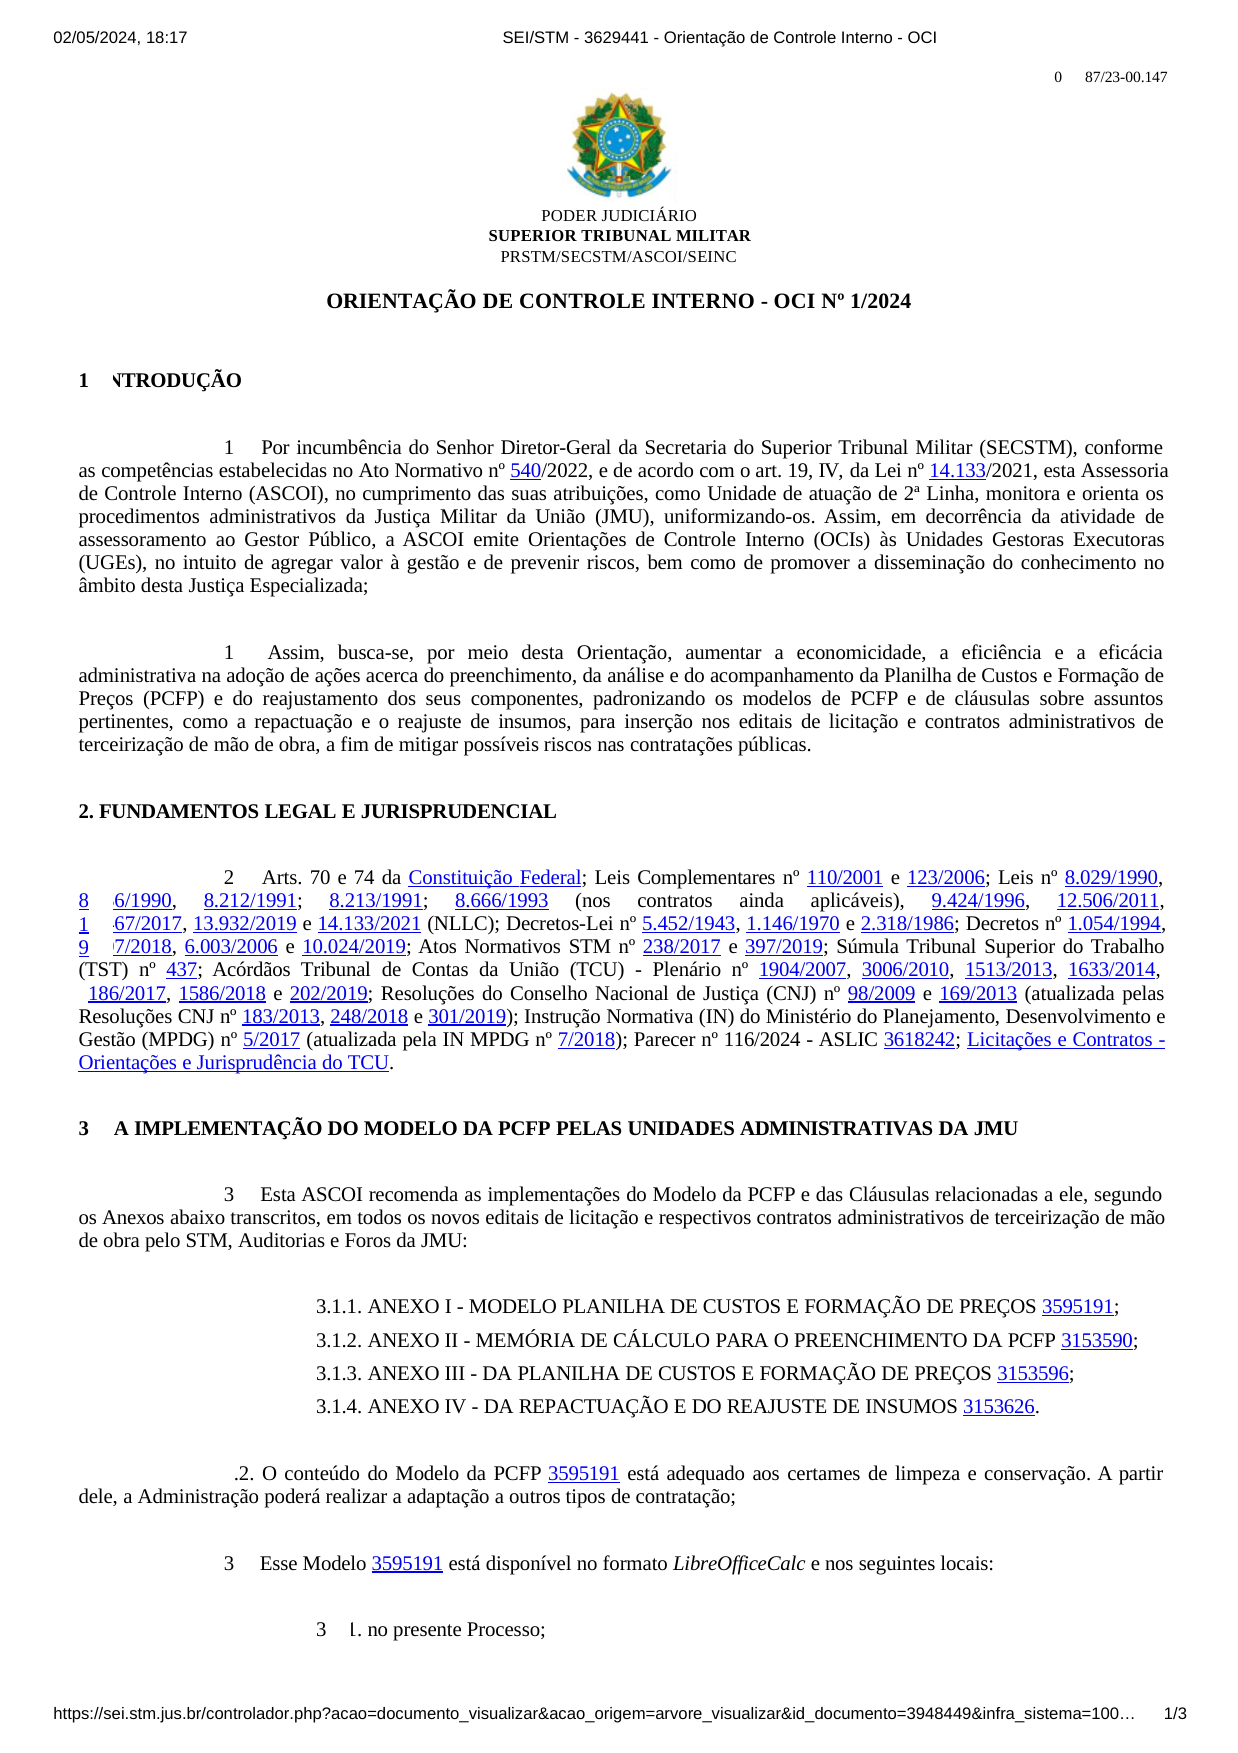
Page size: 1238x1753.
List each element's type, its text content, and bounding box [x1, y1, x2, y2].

text .1.4. ANEXO IV - DA REPACTUAÇÃO E DO REAJUSTE DE INSUMOS 3153626. [326, 1396, 1154, 1418]
text Preços (PCFP) e do reajustamento dos seus componentes, padronizando os modelos de PCFP e de cláusulas sobre assuntos [78, 687, 1185, 710]
text âmbito desta Justiça Especializada; [78, 574, 1185, 597]
text .3.1. no presente Processo; [351, 1619, 569, 1641]
text dele, a Administração poderá realizar a adaptação a outros tipos de contratação; [78, 1485, 1185, 1508]
text 3 [316, 1362, 326, 1385]
text 3 [316, 1329, 326, 1352]
text SEI/STM - 3629441 - Orientação de Controle Interno - OCI [502, 28, 962, 47]
text . DA IMPLEMENTAÇÃO DO MODELO DA PCFP PELAS UNIDADES ADMINISTRATIVAS DA JMU [113, 1118, 1033, 1140]
text 0 [1054, 69, 1085, 86]
text 1 [223, 436, 259, 459]
text 02/05/2024, 18:17 [53, 28, 212, 47]
text ORIENTAÇÃO DE CONTROLE INTERNO - OCI Nº 1/2024 [326, 288, 937, 313]
text 3 [223, 1552, 259, 1575]
text 3 [316, 1396, 326, 1418]
text .1. Arts. 70 e 74 da Constituição Federal; Leis Complementares nº 110/2001 e 123/2006; Leis nº 8.029/1990, [234, 866, 1185, 889]
text 3 [223, 1183, 259, 1206]
text .2. O conteúdo do Modelo da PCFP 3595191 está adequado aos certames de limpeza e conservação. A partir [234, 1462, 1185, 1485]
text . INTRODUÇÃO [113, 369, 266, 392]
text 9 [78, 936, 113, 959]
text PRSTM/SECSTM/ASCOI/SEINC [500, 247, 774, 266]
text Gestão (MPDG) nº 5/2017 (atualizada pela IN MPDG nº 7/2018); Parecer nº 116/2024 - ASLIC 3618242; Licitações e Contratos - [78, 1028, 1185, 1051]
text .1.2. ANEXO II - MEMÓRIA DE CÁLCULO PARA O PREENCHIMENTO DA PCFP 3153590; [326, 1329, 1154, 1352]
text as competências estabelecidas no Ato Normativo nº 540/2022, e de acordo com o art. 19, IV, da Lei nº 14.133/2021, esta Assessoria [78, 459, 1185, 482]
text 1 [78, 913, 113, 936]
text https://sei.stm.jus.br/controlador.php?acao=documento_visualizar&acao_origem=arvore_visualizar&id_documento=3948449&infra_sistema=100… [53, 1705, 1161, 1723]
text PODER JUDICIÁRIO [541, 206, 774, 225]
text (TST) nº 437; Acórdãos Tribunal de Contas da União (TCU) - Plenário nº 1904/2007, 3006/2010, 1513/2013, 1633/2014, [78, 959, 1185, 982]
text 1/3 [1164, 1705, 1212, 1723]
text pertinentes, como a repactuação e o reajuste de insumos, para inserção nos editais de licitação e contratos administrativos de [78, 710, 1185, 733]
text SUPERIOR TRIBUNAL MILITAR [488, 226, 774, 245]
text 3 [78, 1118, 113, 1140]
text administrativa na adoção de ações acerca do preenchimento, da análise e do acompanhamento da Planilha de Custos e Formação de [78, 664, 1185, 687]
text .3. Esse Modelo 3595191 está disponível no formato LibreOfficeCalc e nos seguintes locais: [259, 1552, 1016, 1575]
text .036/1990, 8.212/1991; 8.213/1991; 8.666/1993 (nos contratos ainda aplicáveis), 9.424/1996, 12.506/2011, [113, 889, 1185, 912]
text de Controle Interno (ASCOI), no cumprimento das suas atribuições, como Unidade de atuação de 2ª Linha, monitora e orienta os [78, 482, 1185, 505]
text .1. Por incumbência do Senhor Diretor-Geral da Secretaria do Superior Tribunal Militar (SECSTM), conforme [259, 436, 1185, 459]
text .1. Esta ASCOI recomenda as implementações do Modelo da PCFP e das Cláusulas relacionadas a ele, segundo [259, 1183, 1185, 1206]
text .507/2018, 6.003/2006 e 10.024/2019; Atos Normativos STM nº 238/2017 e 397/2019; Súmula Tribunal Superior do Trabalho [113, 936, 1185, 959]
text Orientações e Jurisprudência do TCU. [78, 1051, 1185, 1074]
text de obra pelo STM, Auditorias e Foros da JMU: [78, 1229, 1185, 1252]
text 1 [223, 641, 259, 664]
text procedimentos administrativos da Justiça Militar da União (JMU), uniformizando-os. Assim, em decorrência da atividade de [78, 505, 1185, 528]
text (UGEs), no intuito de agregar valor à gestão e de prevenir riscos, bem como de promover a disseminação do conhecimento no [78, 551, 1185, 574]
text 1 [78, 369, 113, 392]
text Resoluções CNJ nº 183/2013, 248/2018 e 301/2019); Instrução Normativa (IN) do Ministério do Planejamento, Desenvolvimento e [78, 1005, 1185, 1028]
text . FUNDAMENTOS LEGAL E JURISPRUDENCIAL [88, 800, 579, 823]
text .1.1. ANEXO I - MODELO PLANILHA DE CUSTOS E FORMAÇÃO DE PREÇOS 3595191; [326, 1296, 1154, 1318]
text 186/2017, 1586/2018 e 202/2019; Resoluções do Conselho Nacional de Justiça (CNJ) nº 98/2009 e 169/2013 (atualizada pelas [88, 982, 1185, 1005]
text assessoramento ao Gestor Público, a ASCOI emite Orientações de Controle Interno (OCIs) às Unidades Gestoras Executoras [78, 528, 1185, 551]
text 3 [316, 1296, 326, 1318]
text 3.467/2017, 13.932/2019 e 14.133/2021 (NLLC); Decretos-Lei nº 5.452/1943, 1.146/1970 e 2.318/1986; Decretos nº 1.054/1994, [113, 912, 1185, 936]
text os Anexos abaixo transcritos, em todos os novos editais de licitação e respectivos contratos administrativos de terceirização de mão [78, 1206, 1185, 1229]
text terceirização de mão de obra, a fim de mitigar possíveis riscos nas contratações públicas. [78, 733, 1185, 756]
text 2 [78, 800, 88, 823]
text 06887/23-00.147 [1085, 69, 1191, 86]
text .2. Assim, busca-se, por meio desta Orientação, aumentar a economicidade, a eficiência e a eficácia [259, 641, 1185, 664]
text 8 [78, 889, 113, 912]
text 2 [223, 867, 259, 889]
text .1.3. ANEXO III - DA PLANILHA DE CUSTOS E FORMAÇÃO DE PREÇOS 3153596; [326, 1362, 1154, 1385]
text 3 [316, 1619, 351, 1641]
